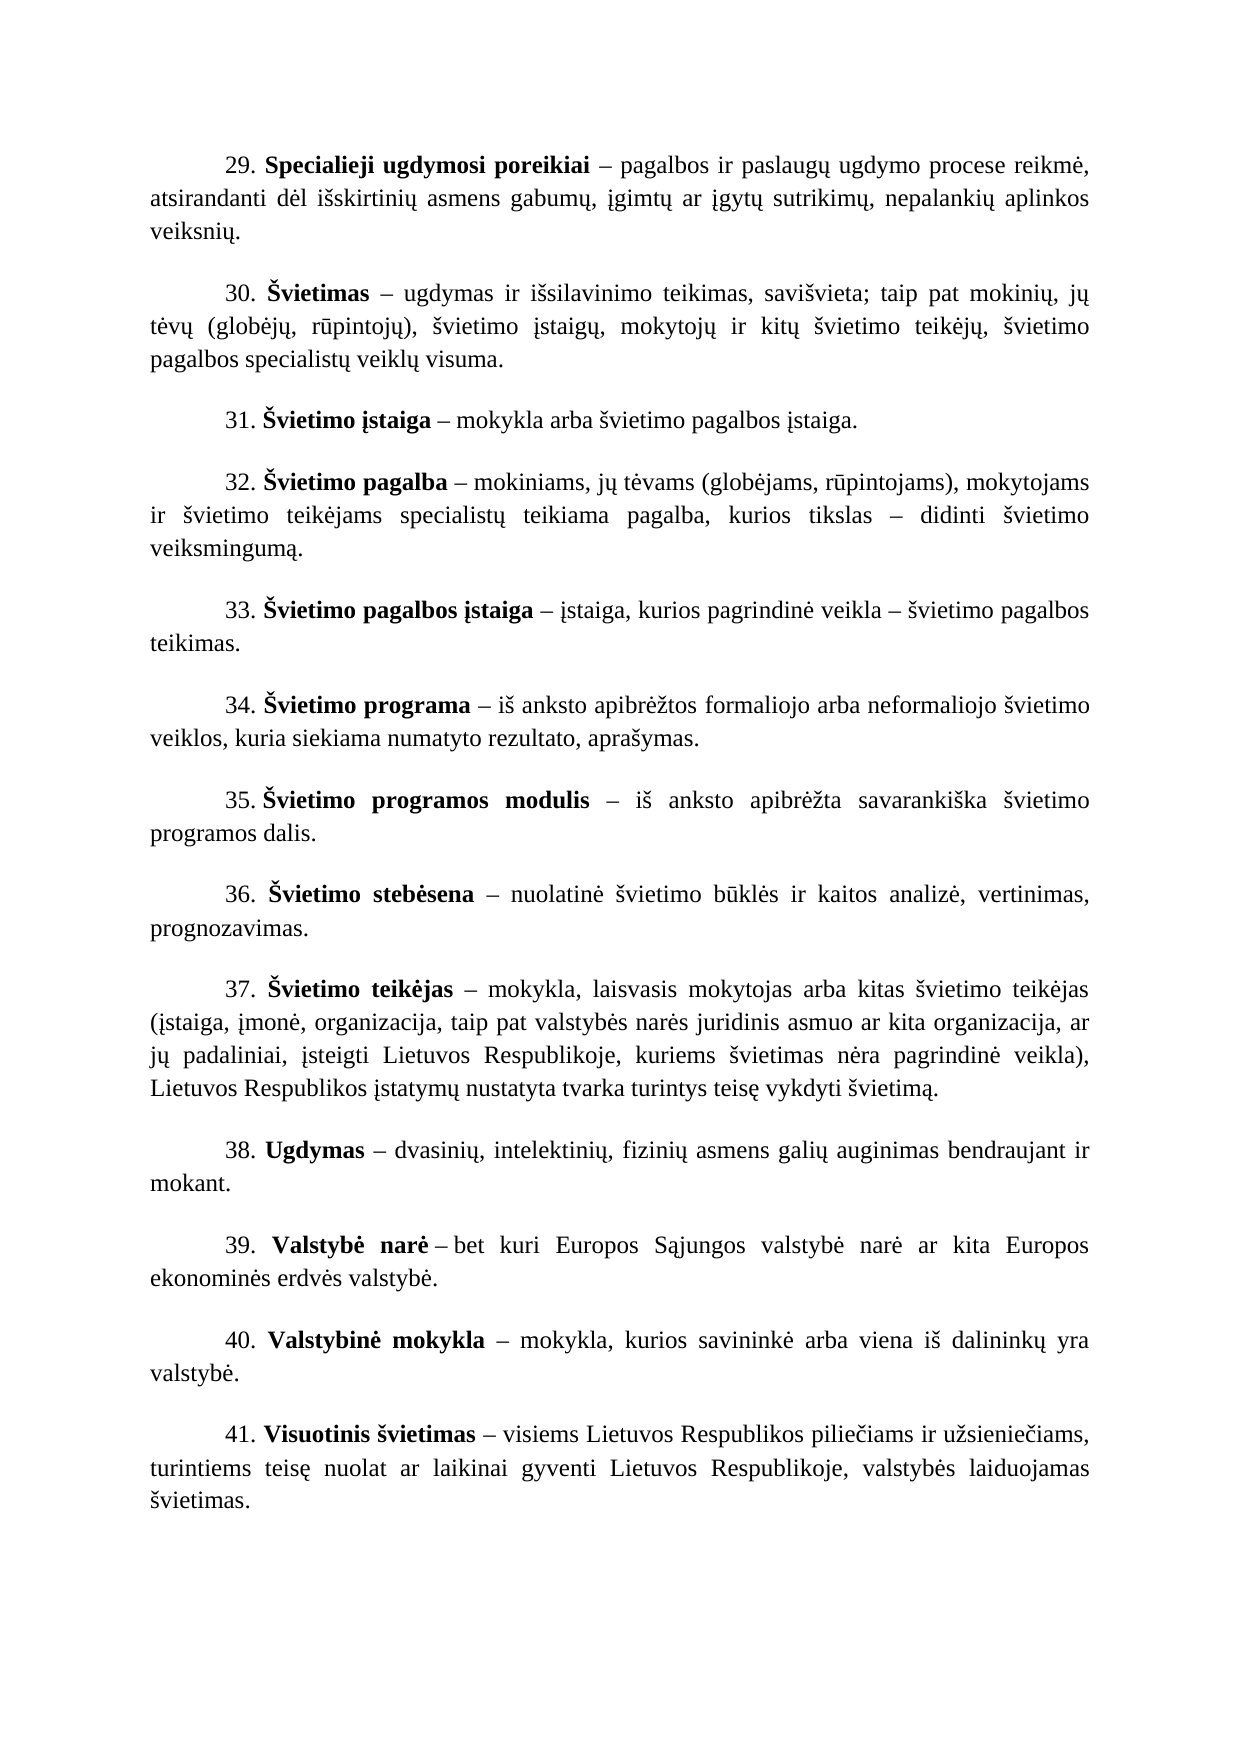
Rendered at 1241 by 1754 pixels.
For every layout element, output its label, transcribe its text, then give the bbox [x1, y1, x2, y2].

text 38. Ugdymas – dvasinių, intelektinių, fizinių asmens galių auginimas bendraujant ir mokant. [150, 1135, 1090, 1197]
text 36. Švietimo stebėsena – nuolatinė švietimo būklės ir kaitos analizė, vertinimas, prognozavimas. [150, 879, 1090, 941]
text 31. Švietimo įstaiga – mokykla arba švietimo pagalbos įstaiga. [150, 406, 1090, 434]
text 41. Visuotinis švietimas – visiems Lietuvos Respublikos piliečiams ir užsieniečiams, turintiems teisę nuolat ar laikinai gyventi Lietuvos Respublikoje, valstybės laiduojamas švietimas. [150, 1419, 1090, 1514]
text 37. Švietimo teikėjas – mokykla, laisvasis mokytojas arba kitas švietimo teikėjas (įstaiga, įmonė, organizacija, taip pat valstybės narės juridinis asmuo ar kita organizacija, ar jų padaliniai, įsteigti Lietuvos Respublikoje, kuriems švietimas nėra pagrindinė veikla), Lietuvos Respublikos įstatymų nustatyta tvarka turintys teisę vykdyti švietimą. [150, 974, 1090, 1102]
text 33. Švietimo pagalbos įstaiga – įstaiga, kurios pagrindinė veikla – švietimo pagalbos teikimas. [150, 595, 1090, 657]
text 30. Švietimas – ugdymas ir išsilavinimo teikimas, savišvieta; taip pat mokinių, jų tėvų (globėjų, rūpintojų), švietimo įstaigų, mokytojų ir kitų švietimo teikėjų, švietimo pagalbos specialistų veiklų visuma. [150, 278, 1090, 373]
text 32. Švietimo pagalba – mokiniams, jų tėvams (globėjams, rūpintojams), mokytojams ir švietimo teikėjams specialistų teikiama pagalba, kurios tikslas – didinti švietimo veiksmingumą. [150, 467, 1090, 562]
text 39. Valstybė narė – bet kuri Europos Sąjungos valstybė narė ar kita Europos ekonominės erdvės valstybė. [150, 1230, 1090, 1292]
text 29. Specialieji ugdymosi poreikiai – pagalbos ir paslaugų ugdymo procese reikmė, atsirandanti dėl išskirtinių asmens gabumų, įgimtų ar įgytų sutrikimų, nepalankių aplinkos veiksnių. [150, 150, 1090, 245]
text 35. Švietimo programos modulis – iš anksto apibrėžta savarankiška švietimo programos dalis. [150, 785, 1090, 847]
text 34. Švietimo programa – iš anksto apibrėžtos formaliojo arba neformaliojo švietimo veiklos, kuria siekiama numatyto rezultato, aprašymas. [150, 690, 1090, 752]
text 40. Valstybinė mokykla – mokykla, kurios savininkė arba viena iš dalininkų yra valstybė. [150, 1325, 1090, 1387]
